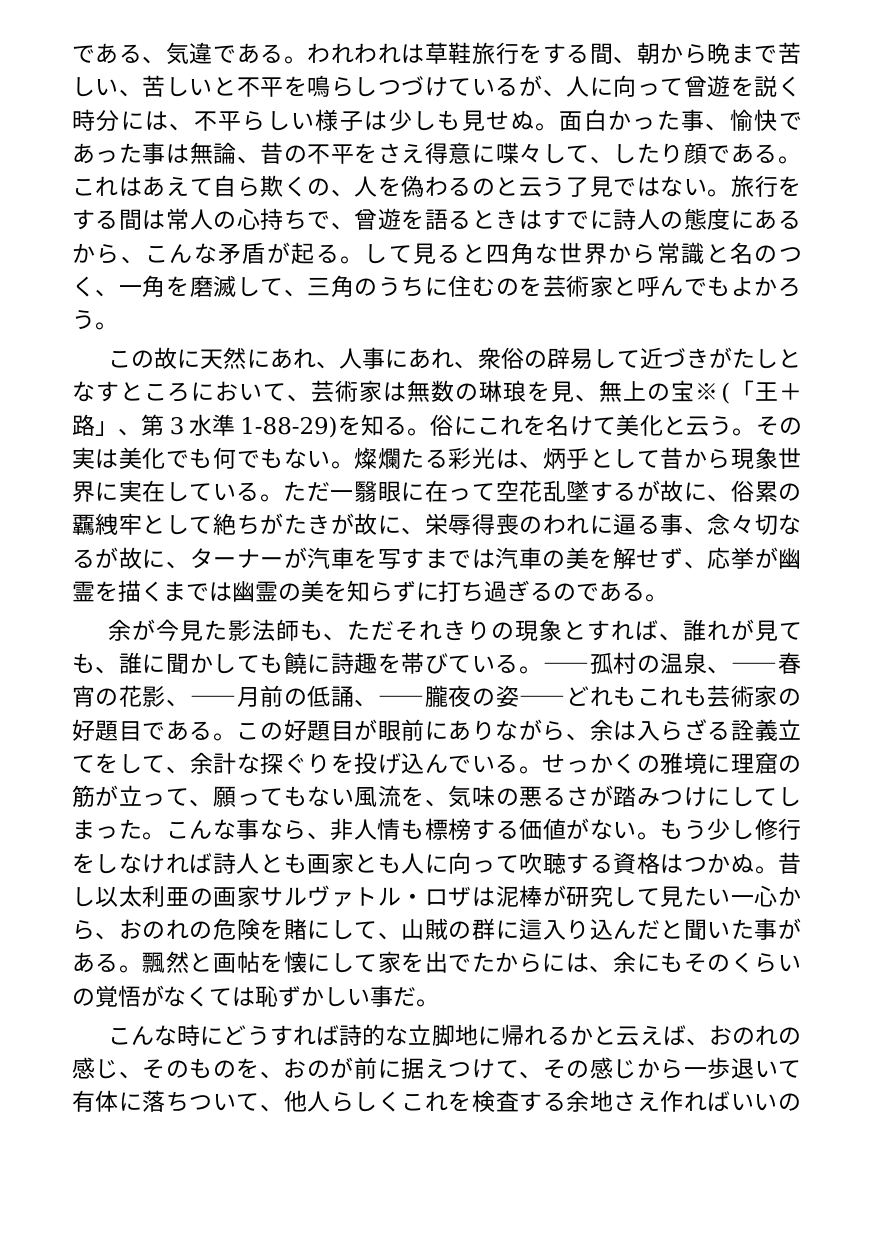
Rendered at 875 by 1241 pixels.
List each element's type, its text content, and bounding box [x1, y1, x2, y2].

text である、気違である。われわれは草鞋旅行をする間、朝から晩まで苦しい、苦しいと不平を鳴らしつづけているが、人に向って曾遊を説く時分には、不平らしい様子は少しも見せぬ。面白かった事、愉快であった事は無論、昔の不平をさえ得意に喋々して、したり顔である。これはあえて自ら欺くの、人を偽わるのと云う了見ではない。旅行をする間は常人の心持ちで、曾遊を語るときはすでに詩人の態度にあるから、こんな矛盾が起る。して見ると四角な世界から常識と名のつく、一角を磨滅して、三角のうちに住むのを芸術家と呼んでもよかろう。 [72, 36, 802, 335]
text こんな時にどうすれば詩的な立脚地に帰れるかと云えば、おのれの感じ、そのものを、おのが前に据えつけて、その感じから一歩退いて有体に落ちついて、他人らしくこれを検査する余地さえ作ればいいの [72, 1017, 802, 1117]
text この故に天然にあれ、人事にあれ、衆俗の辟易して近づきがたしとなすところにおいて、芸術家は無数の琳琅を見、無上の宝※(「王＋路」、第3水準1-88-29)を知る。俗にこれを名けて美化と云う。その実は美化でも何でもない。燦爛たる彩光は、炳乎として昔から現象世界に実在している。ただ一翳眼に在って空花乱墜するが故に、俗累の覊絏牢として絶ちがたきが故に、栄辱得喪のわれに逼る事、念々切なるが故に、ターナーが汽車を写すまでは汽車の美を解せず、応挙が幽霊を描くまでは幽霊の美を知らずに打ち過ぎるのである。 [72, 341, 802, 607]
text 余が今見た影法師も、ただそれきりの現象とすれば、誰れが見ても、誰に聞かしても饒に詩趣を帯びている。――孤村の温泉、――春宵の花影、――月前の低誦、――朧夜の姿――どれもこれも芸術家の好題目である。この好題目が眼前にありながら、余は入らざる詮義立てをして、余計な探ぐりを投げ込んでいる。せっかくの雅境に理窟の筋が立って、願ってもない風流を、気味の悪るさが踏みつけにしてしまった。こんな事なら、非人情も標榜する価値がない。もう少し修行をしなければ詩人とも画家とも人に向って吹聴する資格はつかぬ。昔し以太利亜の画家サルヴァトル・ロザは泥棒が研究して見たい一心から、おのれの危険を賭にして、山賊の群に這入り込んだと聞いた事がある。飄然と画帖を懐にして家を出でたからには、余にもそのくらいの覚悟がなくては恥ずかしい事だ。 [72, 613, 802, 1012]
